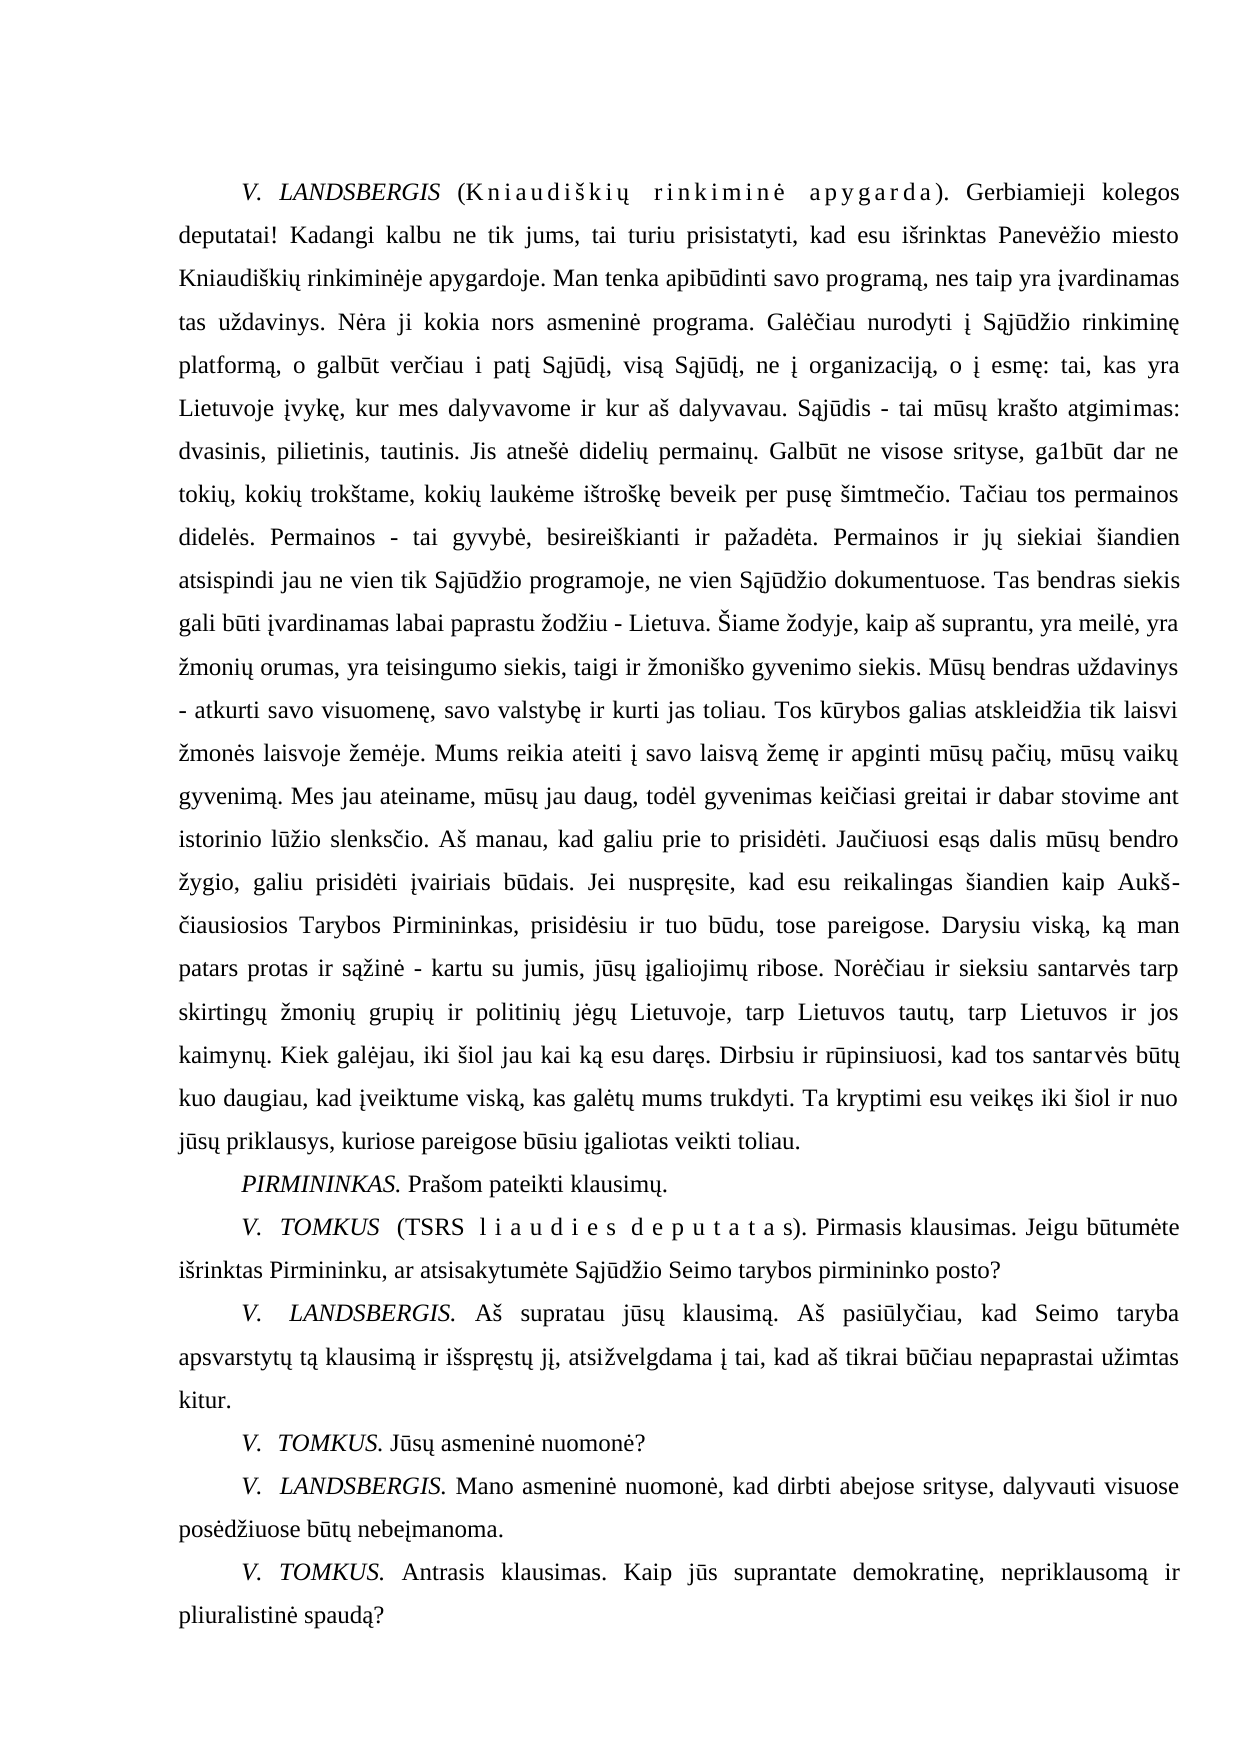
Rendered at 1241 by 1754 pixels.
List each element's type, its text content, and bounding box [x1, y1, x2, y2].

text V. Landsbergis. Aš supratau jūsų klausimą. Aš pasiūlyčiau, kad Seimo taryba apsvarstytų tą klausimą ir išspręstų jį, atsi­žvelgdama į tai, kad aš tikrai būčiau nepaprastai užimtas kitur.­ [178, 1298, 1180, 1413]
text V. Tomkus (TSRS l i a u d i e s d e p u t a t a s). Pirmasis klau­simas. Jeigu būtumėte išrinktas Pirmininku, ar atsisakytumėte Sąjūdžio Seimo tarybos pirmininko posto? [178, 1212, 1180, 1284]
text Pirmininkas. Prašom pateikti klausimų. [178, 1169, 1180, 1198]
text V. Tomkus. Jūsų asmeninė nuomonė? [178, 1428, 1180, 1457]
text V. Landsbergis (Kniaudiškių rinkiminė apygar­da). Gerbiamieji kolegos deputatai! Kadangi kalbu ne tik jums, tai turiu prisistatyti, kad esu išrinktas Panevėžio miesto Kniau­diškių rinkiminėje apygardoje. Man tenka apibūdinti savo pro­gramą, nes taip yra įvardinamas tas uždavinys. Nėra ji kokia nors asmeninė programa. Galėčiau nurodyti į Sąjūdžio rinkiminę platformą, o galbūt verčiau i patį Sąjūdį, visą Sąjūdį, ne į or­ganizaciją, o į esmę: tai, kas yra Lietuvoje įvykę, kur mes daly­vavome ir kur aš dalyvavau. Sąjūdis - tai mūsų krašto atgimi­mas: dvasinis, pilietinis, tautinis. Jis atnešė didelių permainų. Galbūt ne visose srityse, ga1būt dar ne tokių, kokių trokštame, kokių laukėme ištroškę beveik per pusę šimtmečio. Tačiau tos permainos didelės. Permainos - tai gyvybė, besireiškianti ir paža­dėta. Permainos ir jų siekiai šiandien atsispindi jau ne vien tik Sąjūdžio programoje, ne vien Sąjūdžio dokumentuose. Tas bend­ras siekis gali būti įvardinamas labai paprastu žodžiu - Lietuva. Šiame žodyje, kaip aš suprantu, yra meilė, yra žmonių orumas, yra teisingumo siekis, taigi ir žmoniško gyvenimo siekis. Mūsų bendras uždavinys - atkurti savo visuomenę, savo valstybę ir kurti jas toliau. Tos kūrybos galias atskleidžia tik laisvi žmonės laisvoje žemėje. Mums reikia ateiti į savo laisvą žemę ir apginti mūsų pačių, mūsų vaikų gyvenimą. Mes jau ateiname, mūsų jau daug, todėl gyvenimas keičiasi greitai ir dabar stovime ant isto­rinio lūžio slenksčio. Aš manau, kad galiu prie to prisidėti. Jaučiuosi esąs dalis mūsų bendro žygio, galiu prisidėti įvairiais būdais. Jei nuspręsite, kad esu reikalingas šiandien kaip Aukš­čiausiosios Tarybos Pirmininkas, prisidėsiu ir tuo būdu, tose pa­reigose. Darysiu viską, ką man patars protas ir sąžinė - kartu su jumis, jūsų įgaliojimų ribose. Norėčiau ir sieksiu santarvės tarp skirtingų žmonių grupių ir politinių jėgų Lietuvoje, tarp Lietuvos tautų, tarp Lietuvos ir jos kaimynų. Kiek galėjau, iki šiol jau kai ką esu daręs. Dirbsiu ir rūpinsiuosi, kad tos santar­vės būtų kuo daugiau, kad įveiktume viską, kas galėtų mums trukdyti. Ta kryptimi esu veikęs iki šiol ir nuo jūsų priklausys, kuriose pareigose būsiu įgaliotas veikti toliau. [178, 177, 1180, 1155]
text V. Tomkus. Antrasis klausimas. Kaip jūs suprantate demokra­tinę, nepriklausomą ir pliuralistinė spaudą? [178, 1557, 1180, 1629]
text V. Landsbergis. Mano asmeninė nuomonė, kad dirbti abejose srityse, dalyvauti visuose posėdžiuose būtų nebeįmanoma. [178, 1471, 1180, 1543]
